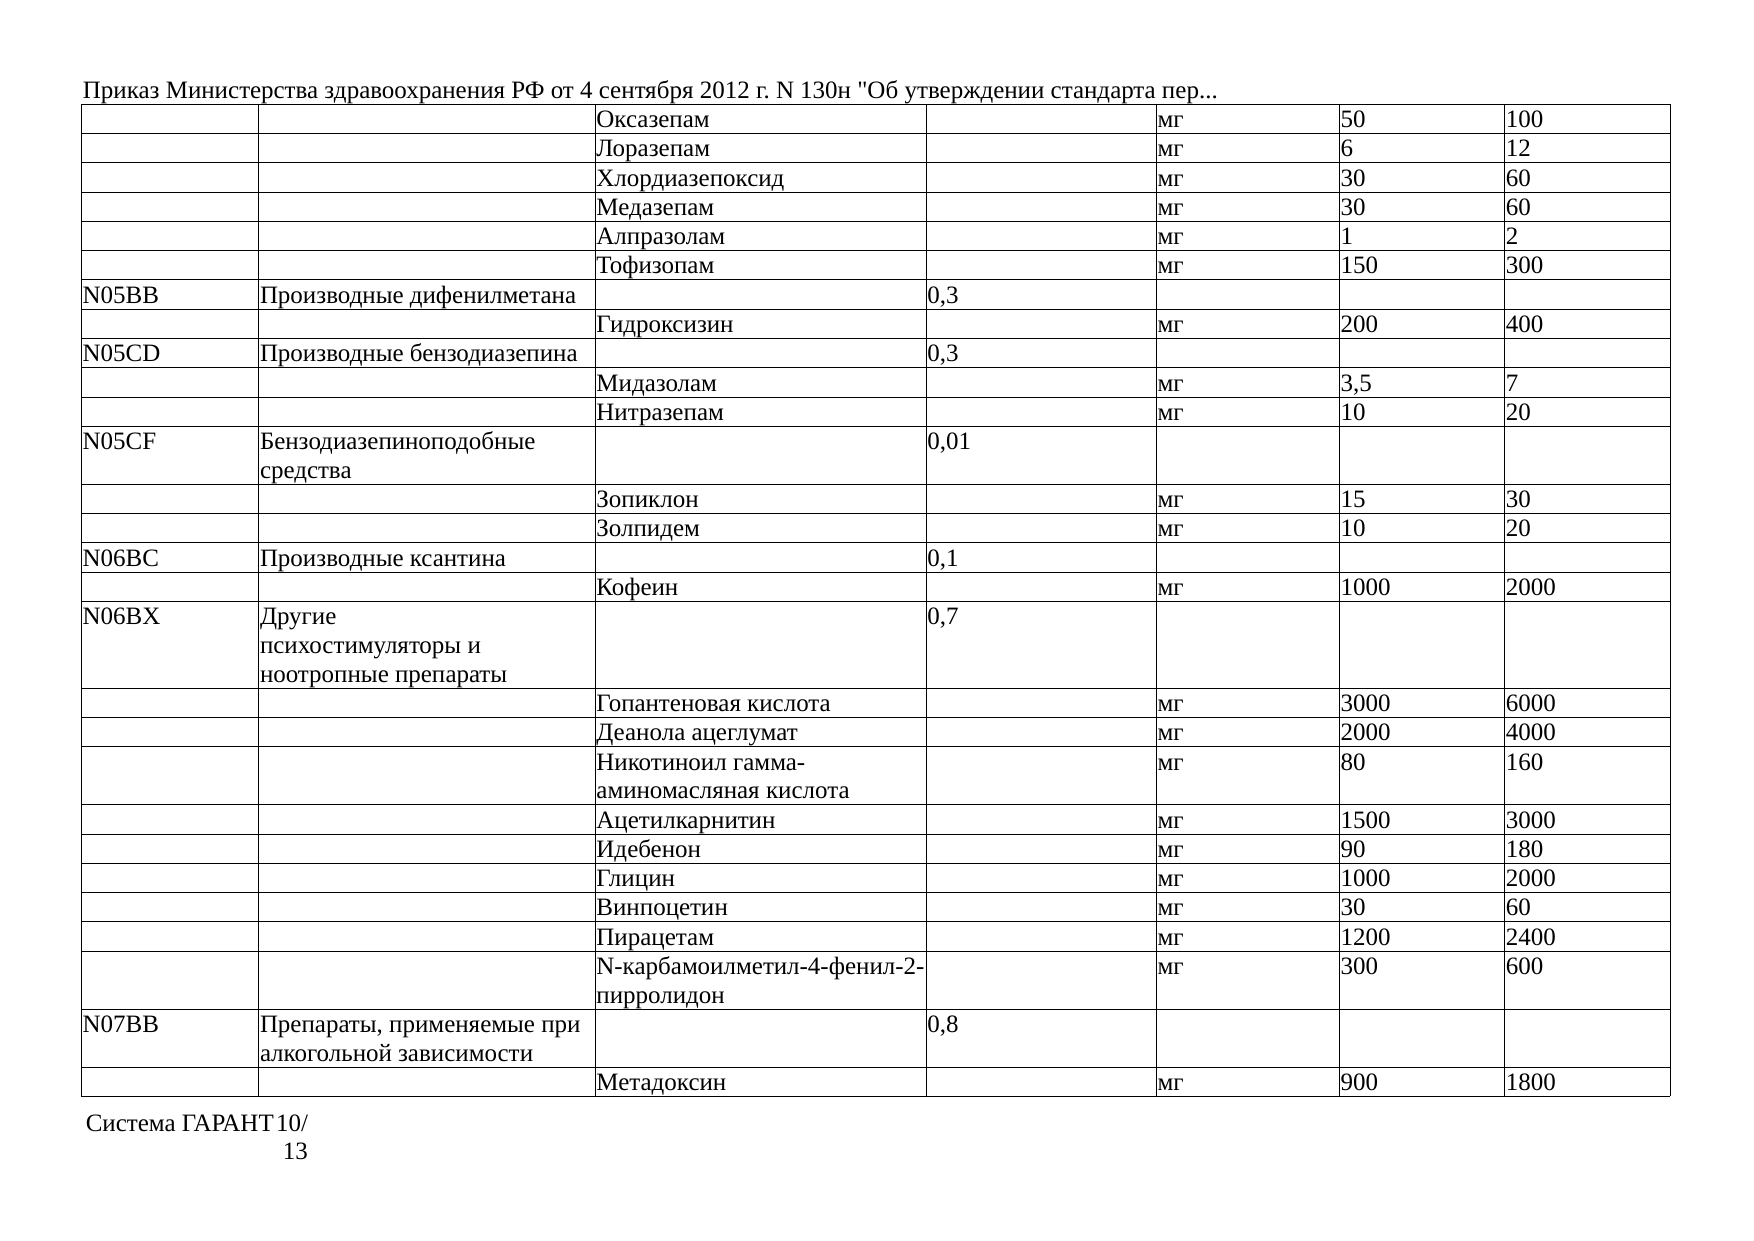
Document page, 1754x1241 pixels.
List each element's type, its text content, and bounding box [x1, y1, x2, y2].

table_cell 600 [1505, 952, 1670, 1008]
table_cell 100 [1505, 105, 1670, 133]
table_cell 0,3 [927, 280, 1156, 309]
table_cell Бензодиазепиноподобные средства [259, 427, 595, 484]
table_cell [927, 864, 1156, 892]
table_cell Мидазолам [596, 368, 926, 396]
table_cell [82, 573, 258, 601]
table_cell мг [1157, 193, 1339, 221]
table_cell 60 [1505, 163, 1670, 192]
table_cell мг [1157, 1068, 1339, 1096]
table_cell [82, 893, 258, 921]
table_cell [82, 134, 258, 162]
table_cell [1340, 339, 1504, 367]
table_cell мг [1157, 922, 1339, 951]
table_cell [927, 952, 1156, 1008]
table_cell Алпразолам [596, 222, 926, 250]
table_cell N-карбамоилметил-4-фенил-2-пирролидон [596, 952, 926, 1008]
table_cell Пирацетам [596, 922, 926, 951]
table_cell [596, 427, 926, 484]
table_cell [259, 222, 595, 250]
table_cell [596, 339, 926, 367]
table_cell мг [1157, 163, 1339, 192]
table_cell [259, 864, 595, 892]
table_cell [927, 893, 1156, 921]
table_cell [259, 835, 595, 863]
table_cell [1505, 339, 1670, 367]
table_cell Нитразепам [596, 398, 926, 426]
table_cell [927, 222, 1156, 250]
table_cell [82, 163, 258, 192]
table_cell 0,8 [927, 1010, 1156, 1067]
table_cell [259, 134, 595, 162]
table_cell [82, 718, 258, 746]
table_cell 0,3 [927, 339, 1156, 367]
table_cell [82, 922, 258, 951]
table_cell N05BB [82, 280, 258, 309]
table_cell 300 [1340, 952, 1504, 1008]
table_cell 900 [1340, 1068, 1504, 1096]
table_cell N07BB [82, 1010, 258, 1067]
table_cell Гидроксизин [596, 310, 926, 338]
table_cell Другие психостимуляторы и ноотропные препараты [259, 602, 595, 688]
table_cell 4000 [1505, 718, 1670, 746]
table_cell [596, 280, 926, 309]
table_cell 160 [1505, 747, 1670, 804]
table_cell [259, 368, 595, 396]
table_cell мг [1157, 805, 1339, 833]
table_cell [1157, 427, 1339, 484]
table_cell 60 [1505, 893, 1670, 921]
table_cell 3000 [1340, 689, 1504, 717]
table_cell 12 [1505, 134, 1670, 162]
table_cell [259, 952, 595, 1008]
table_cell [927, 689, 1156, 717]
table_cell [1157, 280, 1339, 309]
table_cell [82, 310, 258, 338]
table_cell [927, 310, 1156, 338]
table_cell [1505, 427, 1670, 484]
table_cell [259, 398, 595, 426]
table_cell [259, 485, 595, 513]
table_cell [927, 573, 1156, 601]
table_cell мг [1157, 222, 1339, 250]
table_cell [259, 310, 595, 338]
table_cell Производные бензодиазепина [259, 339, 595, 367]
table_cell Кофеин [596, 573, 926, 601]
table_cell мг [1157, 105, 1339, 133]
table_cell 1200 [1340, 922, 1504, 951]
table_cell [82, 952, 258, 1008]
table_cell Лоразепам [596, 134, 926, 162]
table_cell 10 [1340, 514, 1504, 542]
table_cell 7 [1505, 368, 1670, 396]
table_cell мг [1157, 952, 1339, 1008]
table_cell мг [1157, 689, 1339, 717]
table_cell 15 [1340, 485, 1504, 513]
table_cell 1000 [1340, 573, 1504, 601]
table_cell мг [1157, 398, 1339, 426]
table_cell 2000 [1505, 573, 1670, 601]
table_cell [82, 222, 258, 250]
table_cell мг [1157, 368, 1339, 396]
table_cell Винпоцетин [596, 893, 926, 921]
table_cell [596, 602, 926, 688]
table_cell Золпидем [596, 514, 926, 542]
table_cell 300 [1505, 251, 1670, 279]
table_cell Метадоксин [596, 1068, 926, 1096]
table_cell Никотиноил гамма-аминомасляная кислота [596, 747, 926, 804]
table_cell [259, 573, 595, 601]
table_cell мг [1157, 573, 1339, 601]
table_cell 400 [1505, 310, 1670, 338]
table_cell [259, 805, 595, 833]
table_cell 1000 [1340, 864, 1504, 892]
table_cell [927, 514, 1156, 542]
table_cell [927, 105, 1156, 133]
table_cell Идебенон [596, 835, 926, 863]
table_cell Хлордиазепоксид [596, 163, 926, 192]
table_cell [596, 1010, 926, 1067]
table_cell Медазепам [596, 193, 926, 221]
table_cell [927, 1068, 1156, 1096]
table_cell мг [1157, 747, 1339, 804]
table_cell [259, 193, 595, 221]
table_cell 90 [1340, 835, 1504, 863]
table_cell [596, 543, 926, 572]
table_cell [927, 835, 1156, 863]
table_cell [1340, 1010, 1504, 1067]
table_cell [82, 835, 258, 863]
table_cell 0,1 [927, 543, 1156, 572]
table_cell Деанола ацеглумат [596, 718, 926, 746]
table_cell [259, 514, 595, 542]
table_cell мг [1157, 134, 1339, 162]
table_cell 2000 [1340, 718, 1504, 746]
table_cell [82, 485, 258, 513]
table_cell мг [1157, 718, 1339, 746]
table_cell [1340, 543, 1504, 572]
table_cell [1505, 543, 1670, 572]
table_cell N06BX [82, 602, 258, 688]
table_cell 6 [1340, 134, 1504, 162]
table_cell мг [1157, 835, 1339, 863]
table_cell [82, 193, 258, 221]
table_cell Тофизопам [596, 251, 926, 279]
table_cell 0,7 [927, 602, 1156, 688]
table_cell [82, 398, 258, 426]
table_cell [1505, 280, 1670, 309]
table_cell 60 [1505, 193, 1670, 221]
table_cell 20 [1505, 514, 1670, 542]
table_cell [259, 1068, 595, 1096]
table_cell [259, 251, 595, 279]
table_cell [82, 689, 258, 717]
table_cell [1340, 427, 1504, 484]
table_cell 30 [1340, 193, 1504, 221]
table_cell [82, 747, 258, 804]
table_cell 3,5 [1340, 368, 1504, 396]
table_cell 3000 [1505, 805, 1670, 833]
table_cell N06BC [82, 543, 258, 572]
table_cell 2 [1505, 222, 1670, 250]
table_cell [259, 163, 595, 192]
table_cell N05CD [82, 339, 258, 367]
table_cell [1505, 1010, 1670, 1067]
table_cell [1157, 602, 1339, 688]
table_cell [82, 805, 258, 833]
table_cell [927, 805, 1156, 833]
table_cell [82, 514, 258, 542]
table_cell [927, 193, 1156, 221]
table_cell мг [1157, 310, 1339, 338]
table_cell [82, 105, 258, 133]
table_cell [1157, 1010, 1339, 1067]
table_cell мг [1157, 485, 1339, 513]
table_cell 2400 [1505, 922, 1670, 951]
table_cell Производные ксантина [259, 543, 595, 572]
table_cell мг [1157, 893, 1339, 921]
table_cell [927, 398, 1156, 426]
table_cell [1505, 602, 1670, 688]
table_cell [82, 864, 258, 892]
table_cell [927, 134, 1156, 162]
table_cell 1500 [1340, 805, 1504, 833]
table_cell [1157, 339, 1339, 367]
table_cell Оксазепам [596, 105, 926, 133]
table_cell [1157, 543, 1339, 572]
table_cell 80 [1340, 747, 1504, 804]
table_cell [927, 922, 1156, 951]
table_cell N05CF [82, 427, 258, 484]
table_cell [259, 689, 595, 717]
table_cell [927, 163, 1156, 192]
table_cell [927, 251, 1156, 279]
table_cell [82, 1068, 258, 1096]
table_cell [259, 922, 595, 951]
table_cell 150 [1340, 251, 1504, 279]
table_cell [927, 485, 1156, 513]
table_cell [259, 747, 595, 804]
table_cell [259, 105, 595, 133]
table_cell 30 [1505, 485, 1670, 513]
table_cell [927, 747, 1156, 804]
table_cell [259, 893, 595, 921]
table_cell [1340, 280, 1504, 309]
table_cell Производные дифенилметана [259, 280, 595, 309]
table_cell 50 [1340, 105, 1504, 133]
table_cell мг [1157, 251, 1339, 279]
table_cell мг [1157, 514, 1339, 542]
table_cell 2000 [1505, 864, 1670, 892]
table_cell 200 [1340, 310, 1504, 338]
table_cell [927, 718, 1156, 746]
table_cell 20 [1505, 398, 1670, 426]
table_cell 180 [1505, 835, 1670, 863]
table_cell [82, 251, 258, 279]
table_cell Зопиклон [596, 485, 926, 513]
table_cell Ацетилкарнитин [596, 805, 926, 833]
table_cell 10 [1340, 398, 1504, 426]
table_cell Глицин [596, 864, 926, 892]
table_cell 6000 [1505, 689, 1670, 717]
table_cell [1340, 602, 1504, 688]
table_cell 0,01 [927, 427, 1156, 484]
table_cell 1 [1340, 222, 1504, 250]
table_cell [259, 718, 595, 746]
table_cell [927, 368, 1156, 396]
table_cell 1800 [1505, 1068, 1670, 1096]
table_cell [82, 368, 258, 396]
table_cell 30 [1340, 163, 1504, 192]
table_cell Препараты, применяемые при алкогольной зависимости [259, 1010, 595, 1067]
table_cell мг [1157, 864, 1339, 892]
table_cell 30 [1340, 893, 1504, 921]
table_cell Гопантеновая кислота [596, 689, 926, 717]
